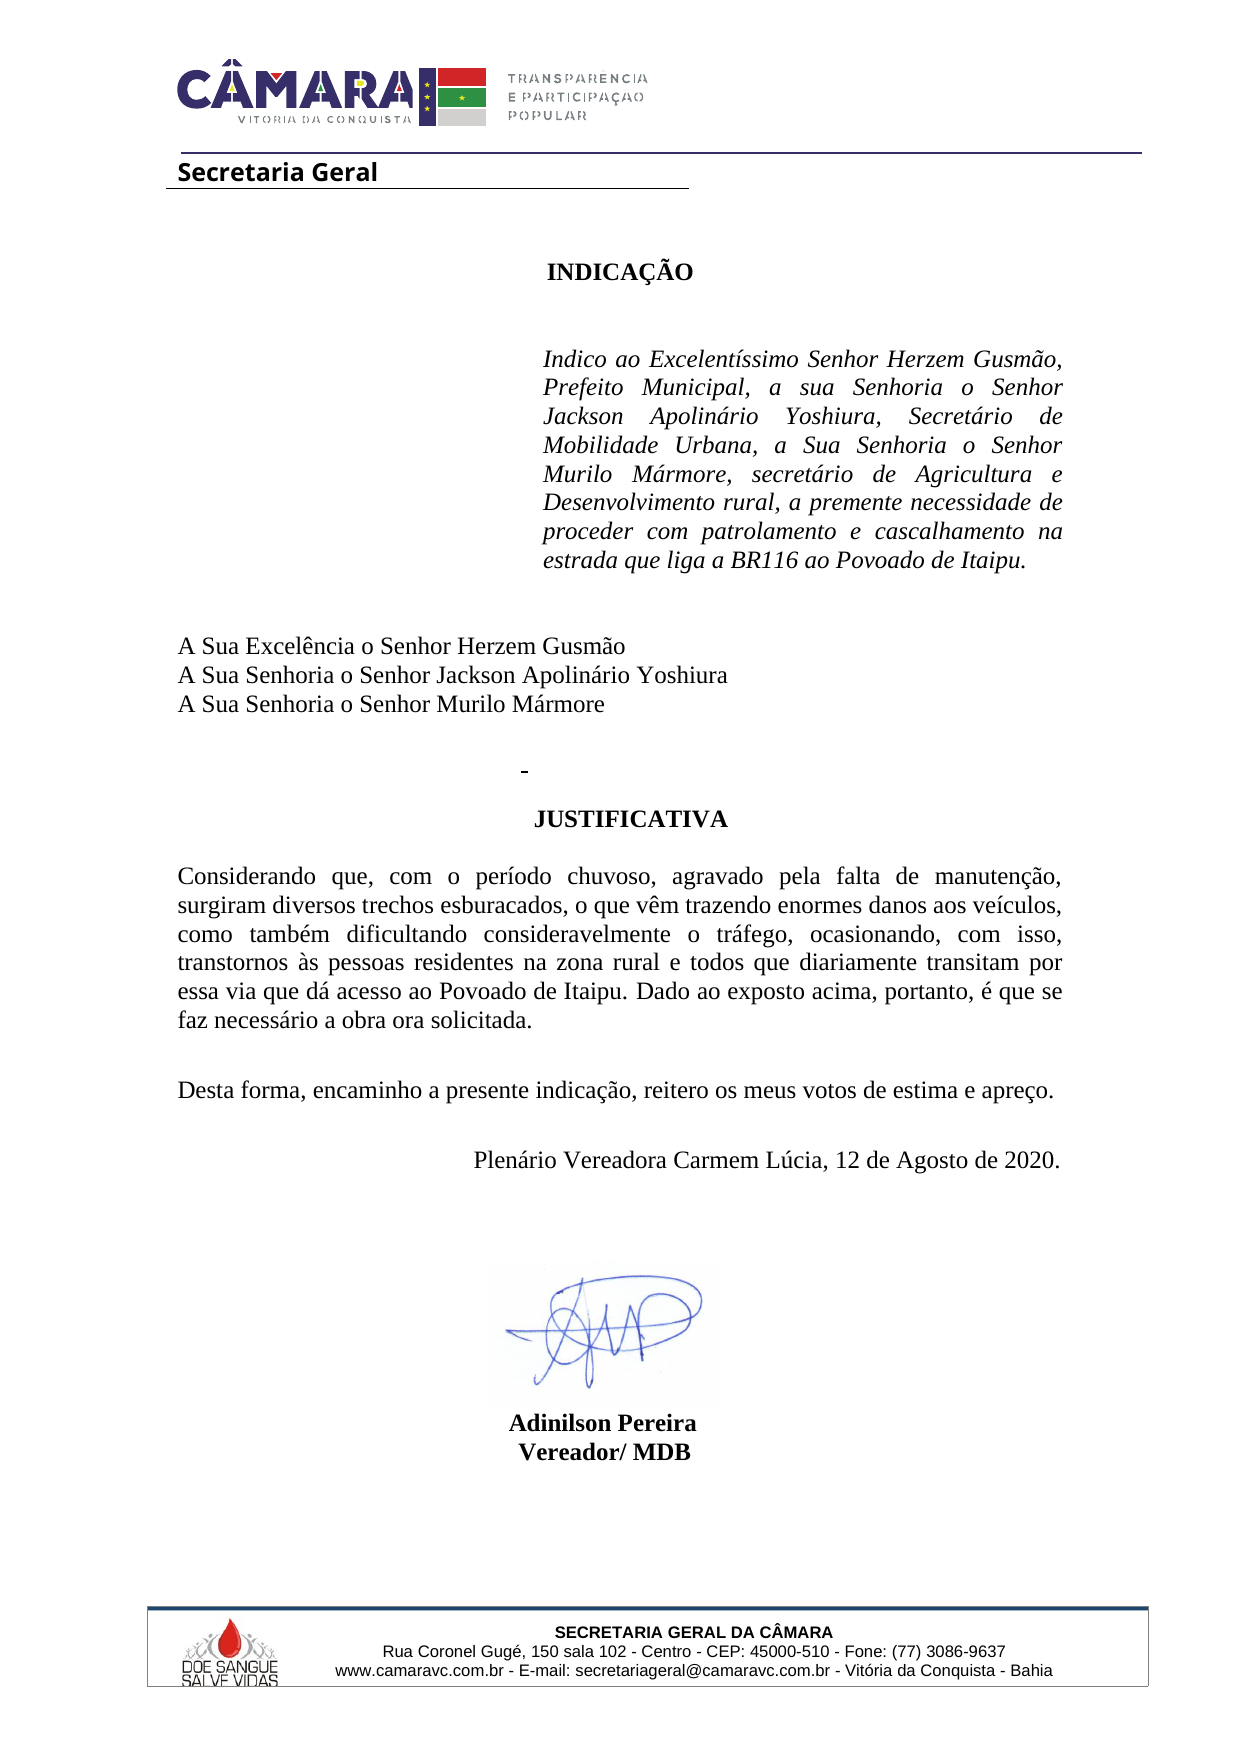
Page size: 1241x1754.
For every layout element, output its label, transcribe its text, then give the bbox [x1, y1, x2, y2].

text A Sua Senhoria o Senhor Jackson Apolinário Yoshiura [177, 660, 1063, 689]
text Vereador/ MDB [177, 1437, 1063, 1466]
text Adinilson Pereira [177, 1408, 1063, 1437]
text JUSTIFICATIVA [177, 804, 1063, 832]
text Considerando que, com o período chuvoso, agravado pela falta de manutenção, surgiram diversos trechos esburacados, o que vêm trazendo enormes danos aos veículos, como também dificultando consideravelmente o tráfego, ocasionando, com isso, transtornos às pessoas residentes na zona rural e todos que diariamente transitam por essa via que dá acesso ao Povoado de Itaipu. Dado ao exposto acima, portanto, é que se faz necessário a obra ora solicitada. [177, 861, 1063, 1034]
text Desta forma, encaminho a presente indicação, reitero os meus votos de estima e apreço. [177, 1075, 1063, 1104]
text A Sua Senhoria o Senhor Murilo Mármore [177, 689, 1063, 717]
text Indico ao Excelentíssimo Senhor Herzem Gusmão, Prefeito Municipal, a sua Senhoria o Senhor Jackson Apolinário Yoshiura, Secretário de Mobilidade Urbana, a Sua Senhoria o Senhor Murilo Mármore, secretário de Agricultura e Desenvolvimento rural, a premente necessidade de proceder com patrolamento e cascalhamento na estrada que liga a BR116 ao Povoado de Itaipu. [543, 344, 1063, 574]
text INDICAÇÃO [177, 257, 1063, 286]
picture [148, 1607, 1148, 1686]
text Plenário Vereadora Carmem Lúcia, 12 de Agosto de 2020. [177, 1145, 1063, 1174]
text A Sua Excelência o Senhor Herzem Gusmão [177, 631, 1063, 660]
